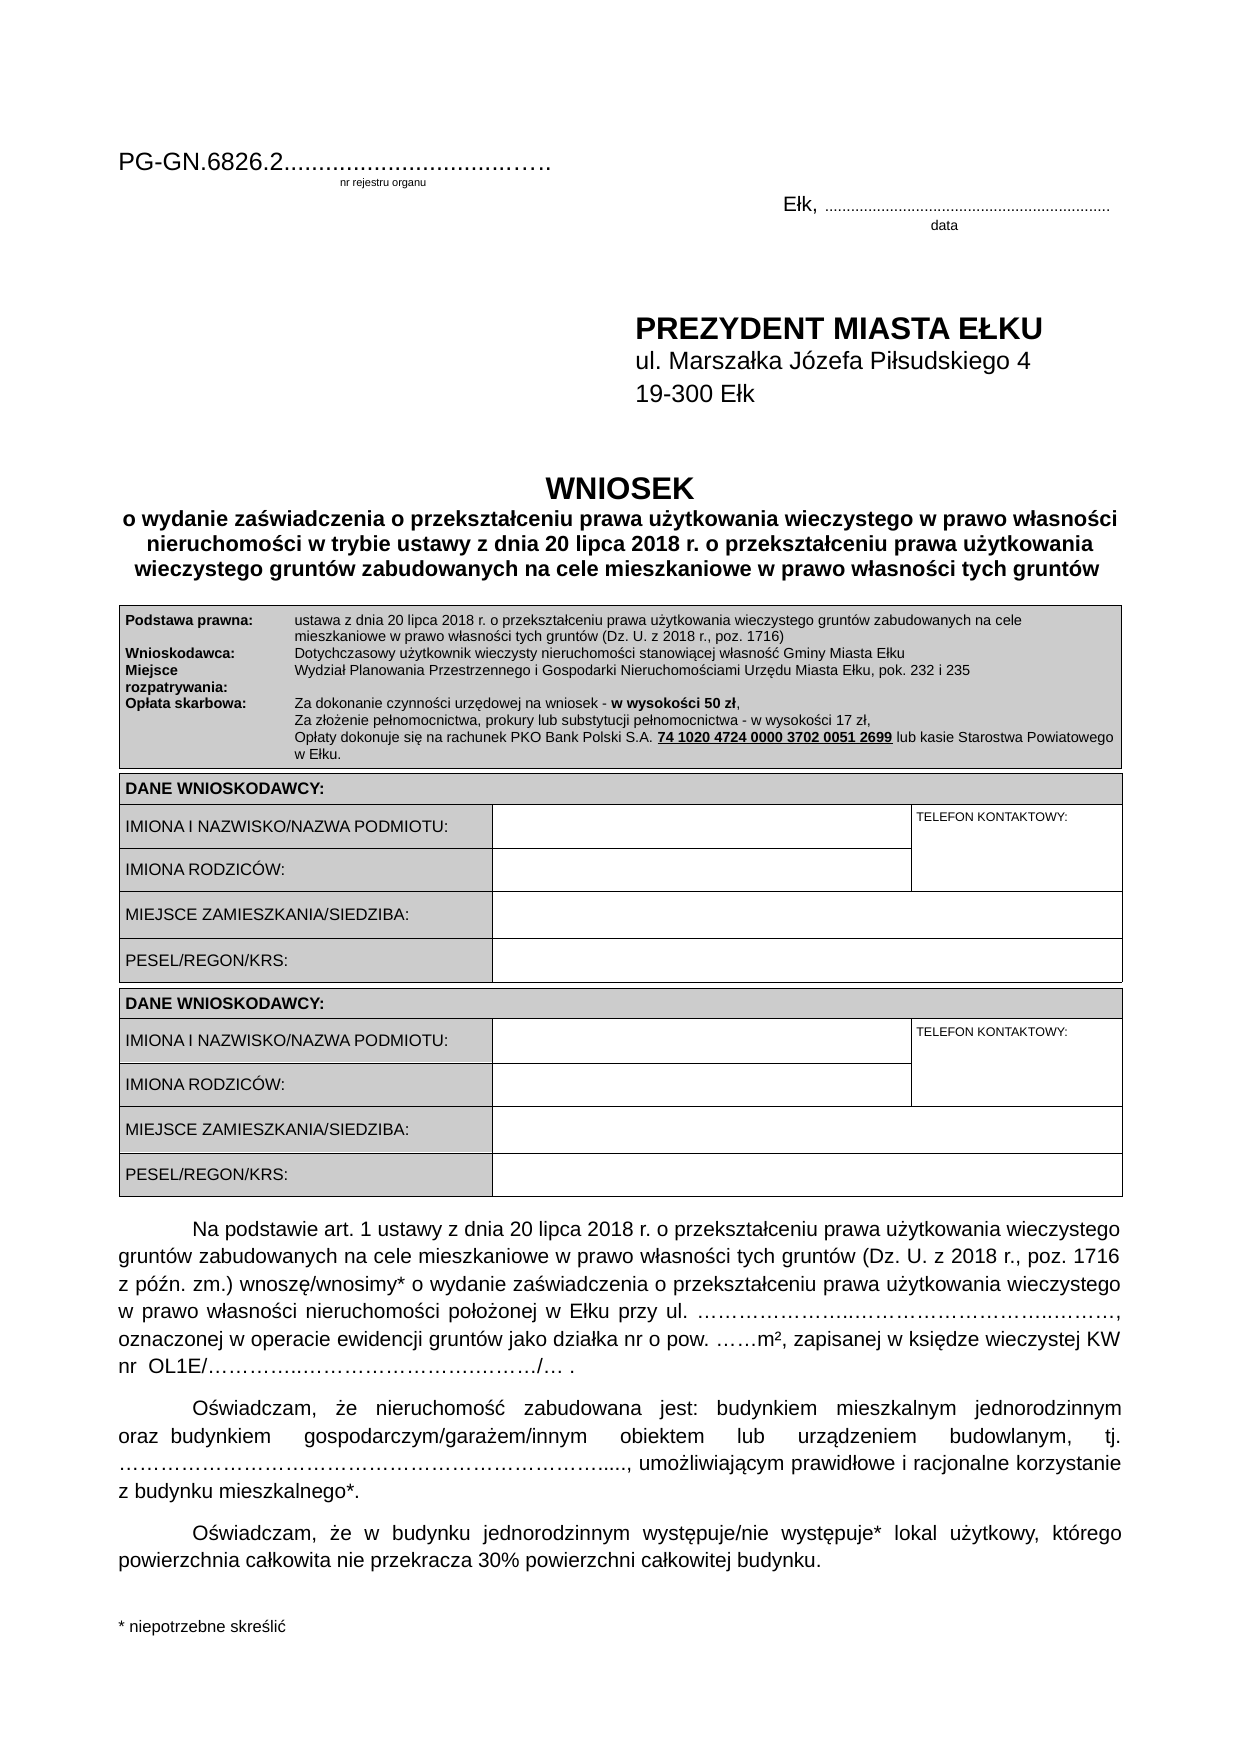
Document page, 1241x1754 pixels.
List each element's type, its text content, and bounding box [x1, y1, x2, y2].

table_cell imiona i nazwisko/nazwa podmiotu: [120, 1019, 492, 1062]
text WNIOSEK [118, 470, 1122, 506]
text o wydanie zaświadczenia o przekształceniu prawa użytkowania wieczystego w prawo własności nieruchomości w trybie ustawy z dnia 20 lipca 2018 r. o przekształceniu prawa użytkowania wieczystego gruntów zabudowanych na cele mieszkaniowe w prawo własności tych gruntów [118, 506, 1122, 581]
text Na podstawie art. 1 ustawy z dnia 20 lipca 2018 r. o przekształceniu prawa użytkowania wieczystego gruntów zabudowanych na cele mieszkaniowe w prawo własności tych gruntów (Dz. U. z 2018 r., poz. 1716 z późn. zm.) wnoszę/wnosimy* o wydanie zaświadczenia o przekształceniu prawa użytkowania wieczystego w prawo własności nieruchomości położonej w Ełku przy ul. …………………..………………………..………, oznaczonej w operacie ewidencji gruntów jako działka nr o pow. ……m², zapisanej w księdze wieczystej KW nr OL1E/…………..…………………….………/… . [118, 1216, 1122, 1378]
table_header dane wnioskodawcy: [120, 989, 1122, 1018]
text data [118, 217, 1122, 233]
table_cell imiona rodziców: [120, 1064, 492, 1106]
table_cell imiona i nazwisko/nazwa podmiotu: [120, 805, 492, 848]
table_cell [493, 939, 1122, 982]
table_cell miejsce zamieszkania/siedziba: [120, 892, 492, 938]
text Oświadczam, że w budynku jednorodzinnym występuje/nie występuje* lokal użytkowy, którego powierzchnia całkowita nie przekracza 30% powierzchni całkowitej budynku. [118, 1521, 1122, 1572]
table_header Podstawa prawna: Wnioskodawca: Miejsce rozpatrywania: Opłata skarbowa: [120, 606, 289, 768]
text Oświadczam, że nieruchomość zabudowana jest: budynkiem mieszkalnym jednorodzinnym oraz budynkiem gospodarczym/garażem/innym obiektem lub urządzeniem budowlanym, tj. ……………………………………………………………....., umożliwiającym prawidłowe i racjonalne korzystanie z budynku mieszkalnego*. [118, 1396, 1122, 1502]
text Ełk, .................................................................. [118, 188, 1122, 217]
table_cell Telefon kontaktowy: [912, 805, 1122, 891]
table_cell [493, 892, 1122, 938]
table_cell pesel/regon/krs: [120, 1154, 492, 1196]
table_cell [493, 1064, 911, 1106]
table_cell [493, 1107, 1122, 1152]
table_cell miejsce zamieszkania/siedziba: [120, 1107, 492, 1152]
table_header ustawa z dnia 20 lipca 2018 r. o przekształceniu prawa użytkowania wieczystego gruntów zabudowanych na cele mieszkaniowe w prawo własności tych gruntów (Dz. U. z 2018 r., poz. 1716) Dotychczasowy użytkownik wieczysty nieruchomości stanowiącej własność Gminy Miasta Ełku Wydział Planowania Przestrzennego i Gospodarki Nieruchomościami Urzędu Miasta Ełku, pok. 232 i 235 Za dokonanie czynności urzędowej na wniosek - w wysokości 50 zł, Za złożenie pełnomocnictwa, prokury lub substytucji pełnomocnictwa - w wysokości 17 zł, Opłaty dokonuje się na rachunek PKO Bank Polski S.A. 74 1020 4724 0000 3702 0051 2699 lub kasie Starostwa Powiatowego w Ełku. [289, 606, 1121, 768]
table_cell [493, 1154, 1122, 1196]
text PREZYDENT MIASTA EŁKU [118, 308, 1122, 346]
table_cell imiona rodziców: [120, 849, 492, 891]
table_cell Telefon kontaktowy: [912, 1019, 1122, 1106]
table_cell [493, 849, 911, 891]
table_cell [493, 1019, 911, 1062]
text nr rejestru organu [118, 176, 1122, 188]
table_cell pesel/regon/krs: [120, 939, 492, 982]
table_header dane wnioskodawcy: [120, 774, 1122, 804]
text ul. Marszałka Józefa Piłsudskiego 4 [118, 346, 1122, 375]
text 19-300 Ełk [118, 379, 1122, 408]
table_cell [493, 805, 911, 848]
text PG-GN.6826.2.................................….. [118, 147, 1122, 176]
